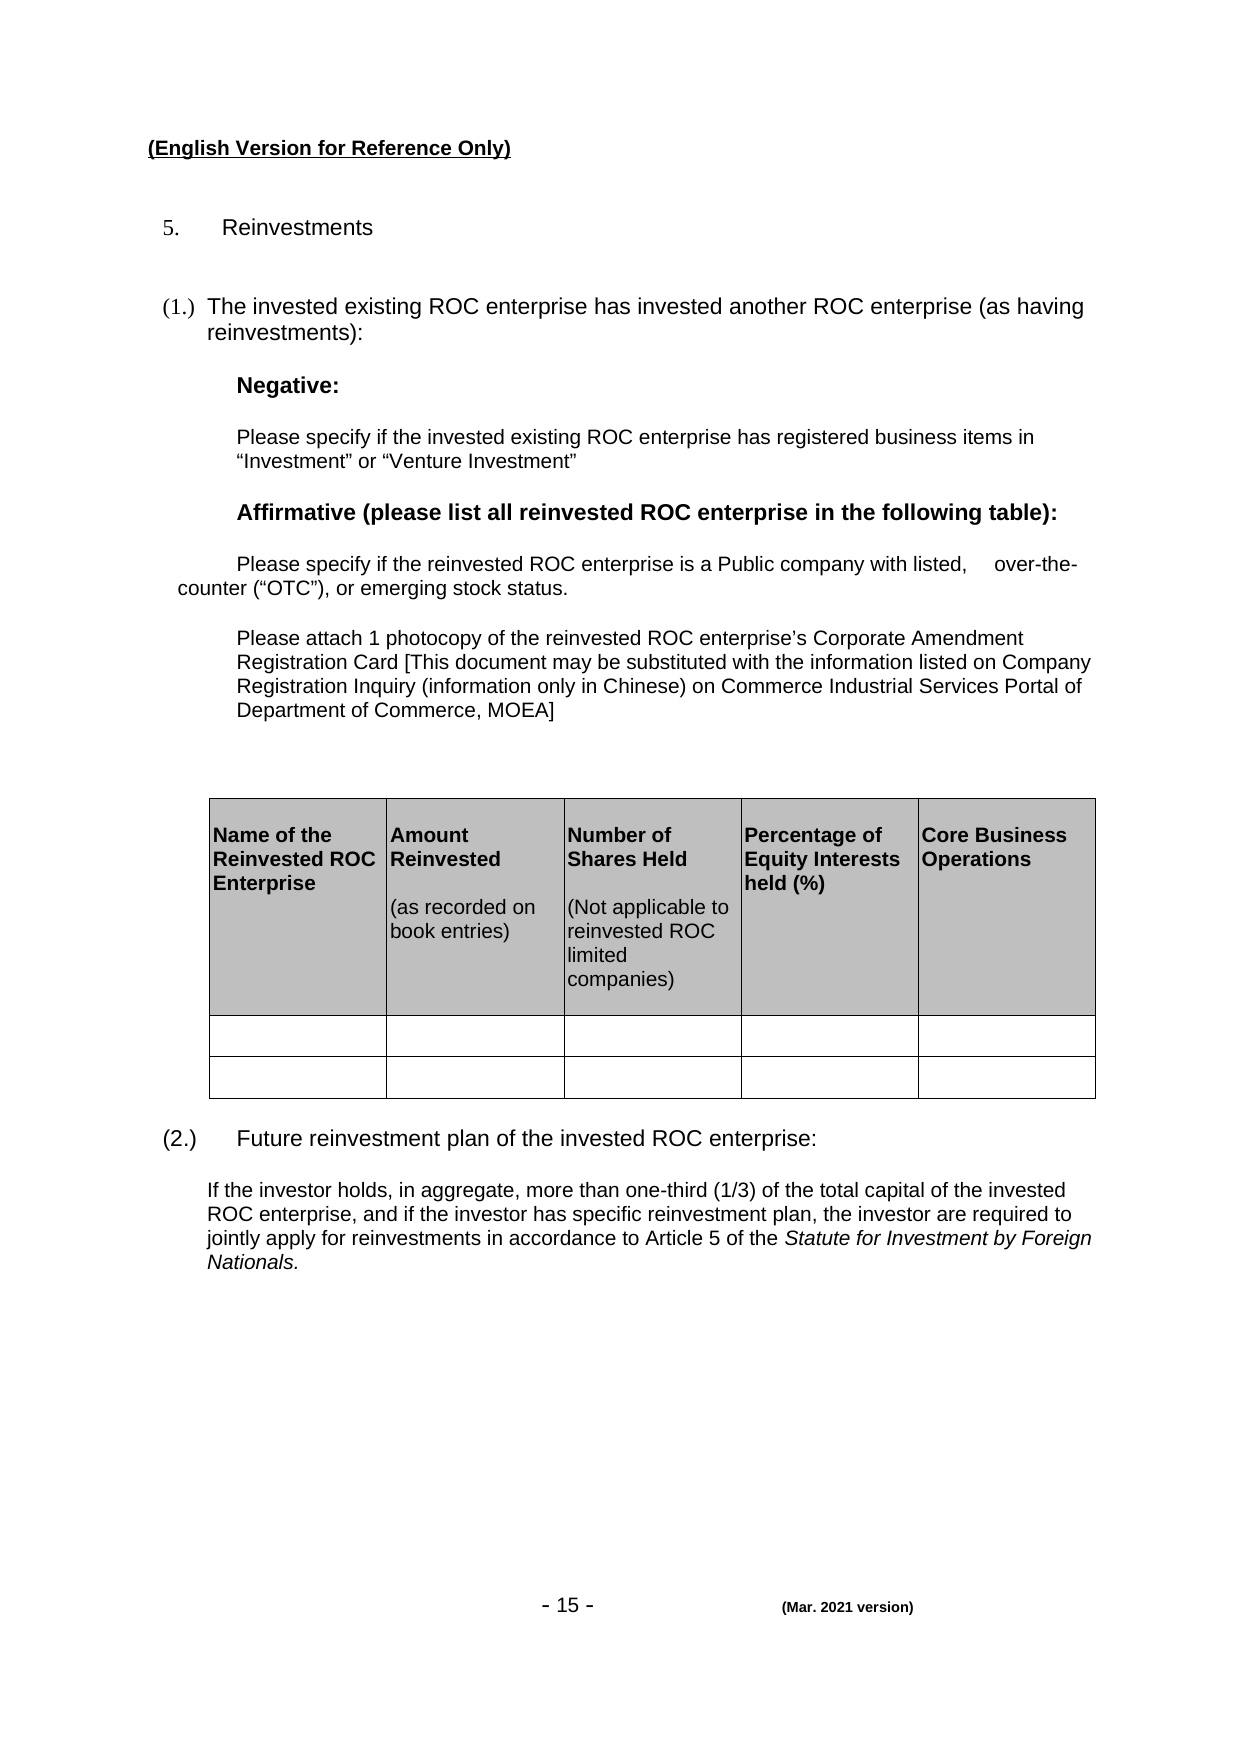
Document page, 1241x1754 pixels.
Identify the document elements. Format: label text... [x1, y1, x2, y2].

table_header Core Business Operations [919, 799, 1095, 1015]
table_cell [210, 1016, 386, 1056]
table_header Amount Reinvested (as recorded on book entries) [387, 799, 564, 1015]
text Please attach 1 photocopy of the reinvested ROC enterprise’s Corporate Amendment Registration Card [This document may be substituted with the information listed on Company Registration Inquiry (information only in Chinese) on Commerce Industrial Services Portal of Department of Commerce, MOEA] [207, 626, 1107, 722]
text Negative: [207, 372, 1107, 398]
text If the investor holds, in aggregate, more than one-third (1/3) of the total capital of the invested ROC enterprise, and if the investor has specific reinvestment plan, the investor are required to jointly apply for reinvestments in accordance to Article 5 of the Statute for Investment by Foreign Nationals. [207, 1178, 1107, 1273]
table_cell [210, 1057, 386, 1098]
table_header Name of the Reinvested ROC Enterprise [210, 799, 386, 1015]
table_header Number of Shares Held (Not applicable to reinvested ROC limited companies) [565, 799, 741, 1015]
table_cell [742, 1016, 918, 1056]
table_header Percentage of Equity Interests held (%) [742, 799, 918, 1015]
text Please specify if the invested existing ROC enterprise has registered business items in “Investment” or “Venture Investment” [207, 424, 1107, 472]
table_cell [742, 1057, 918, 1098]
table_cell [919, 1016, 1095, 1056]
table_cell [387, 1016, 564, 1056]
table_cell [565, 1057, 741, 1098]
text Please specify if the reinvested ROC enterprise is a Public company with listed, over-the-counter (“OTC”), or emerging stock status. [177, 551, 1107, 599]
list Reinvestments [162, 213, 1107, 240]
table_cell [565, 1016, 741, 1056]
text Affirmative (please list all reinvested ROC enterprise in the following table): [207, 499, 1107, 525]
list The invested existing ROC enterprise has invested another ROC enterprise (as having reinvestments): [162, 293, 1107, 345]
table_cell [387, 1057, 564, 1098]
list Future reinvestment plan of the invested ROC enterprise: [162, 1125, 1107, 1151]
table_cell [919, 1057, 1095, 1098]
